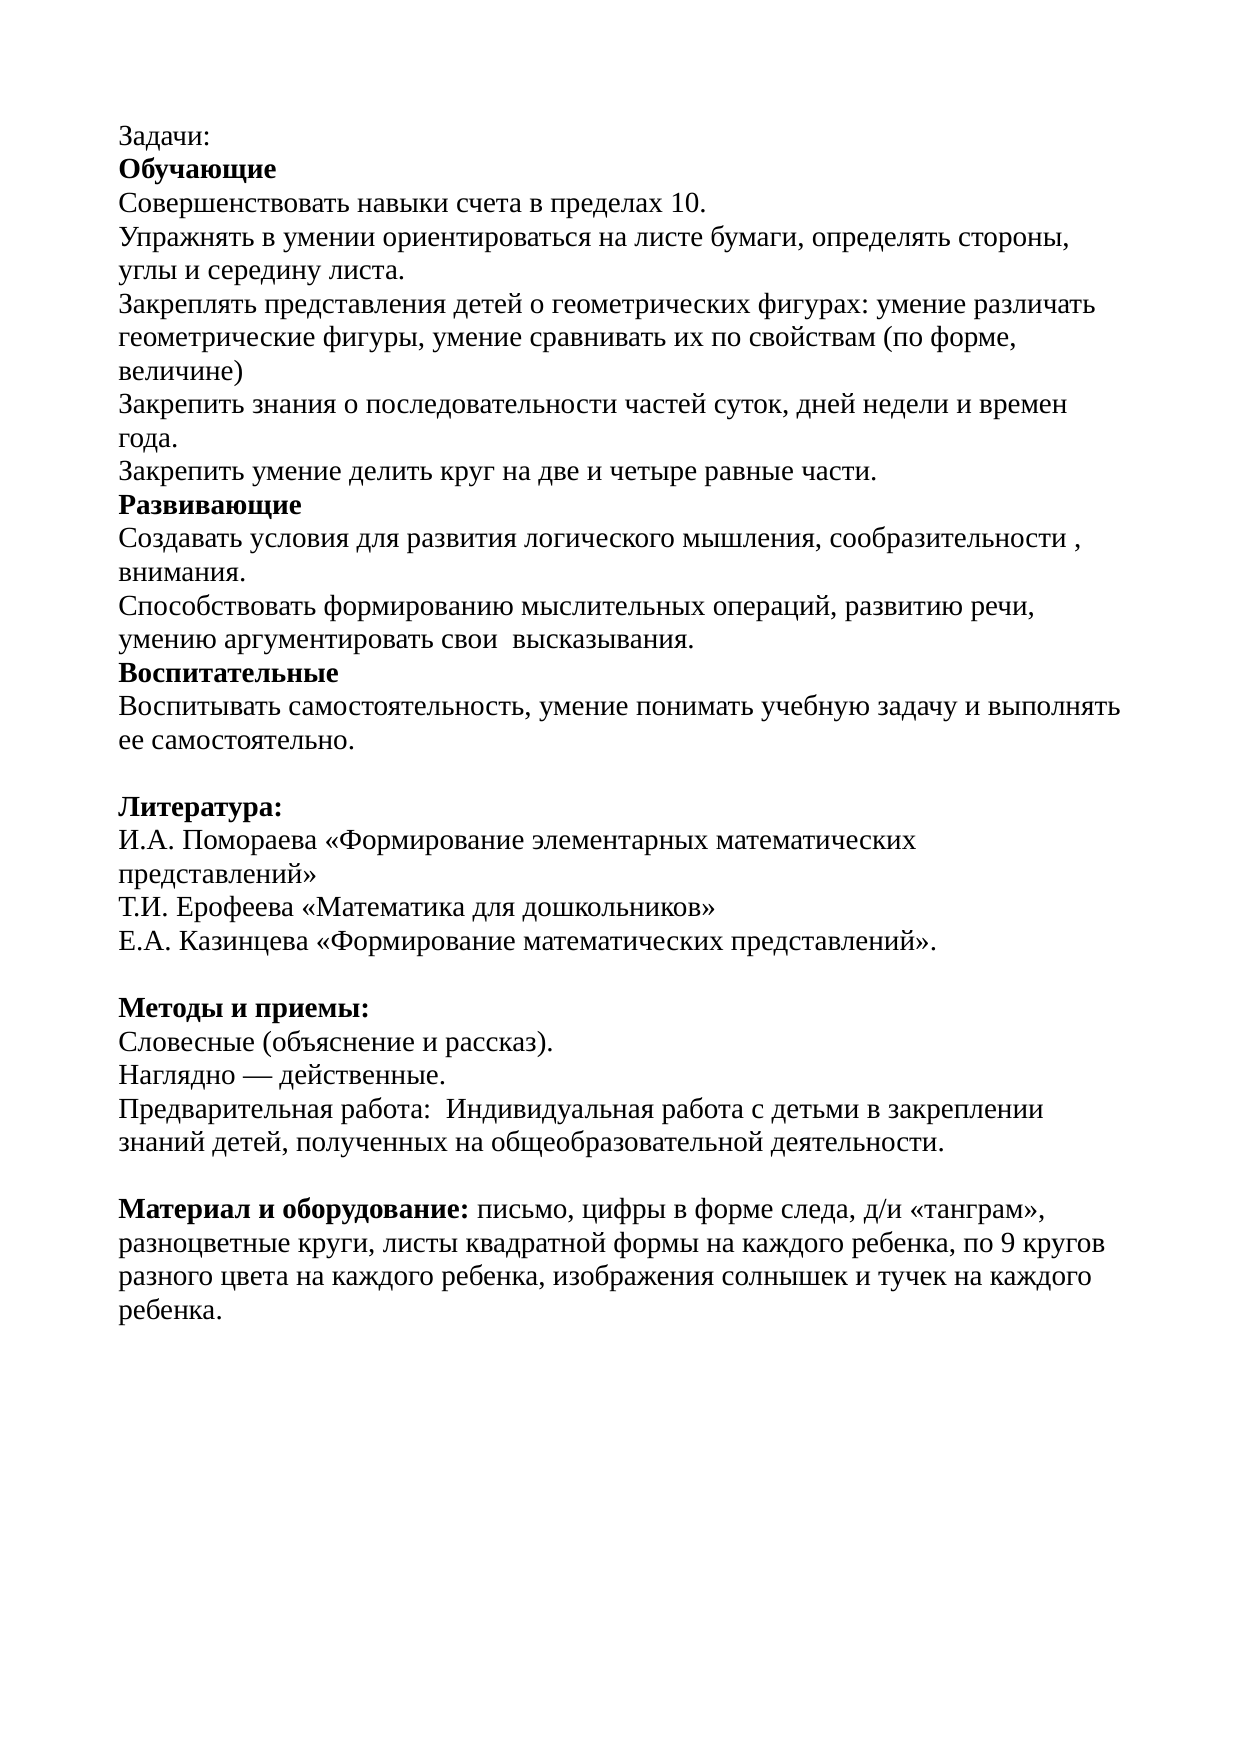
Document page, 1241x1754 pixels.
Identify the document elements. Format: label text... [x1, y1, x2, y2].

text Предварительная работа: Индивидуальная работа с детьми в закреплении знаний детей, полученных на общеобразовательной деятельности. [118, 1091, 1122, 1158]
text Материал и оборудование: письмо, цифры в форме следа, д/и «танграм», разноцветные круги, листы квадратной формы на каждого ребенка, по 9 кругов разного цвета на каждого ребенка, изображения солнышек и тучек на каждого ребенка. [118, 1191, 1122, 1326]
text Создавать условия для развития логического мышления, сообразительности , внимания. [118, 521, 1122, 588]
text Закреплять представления детей о геометрических фигурах: умение различать геометрические фигуры, умение сравнивать их по свойствам (по форме, величине) [118, 286, 1122, 386]
text Словесные (объяснение и рассказ). [118, 1024, 1122, 1057]
text И.А. Помораева «Формирование элементарных математических представлений» [118, 822, 1122, 889]
text Т.И. Ерофеева «Математика для дошкольников» [118, 889, 1122, 923]
text Закрепить умение делить круг на две и четыре равные части. [118, 453, 1122, 487]
text Е.А. Казинцева «Формирование математических представлений». [118, 923, 1122, 957]
text Совершенствовать навыки счета в пределах 10. [118, 185, 1122, 219]
text Методы и приемы: [118, 990, 1122, 1024]
text Задачи: [118, 118, 1122, 152]
text Способствовать формированию мыслительных операций, развитию речи, умению аргументировать свои высказывания. [118, 588, 1122, 655]
text Литература: [118, 789, 1122, 822]
text Упражнять в умении ориентироваться на листе бумаги, определять стороны, углы и середину листа. [118, 219, 1122, 286]
text Воспитывать самостоятельность, умение понимать учебную задачу и выполнять ее самостоятельно. [118, 688, 1122, 755]
text Наглядно — действенные. [118, 1057, 1122, 1091]
text Воспитательные [118, 655, 1122, 688]
text Закрепить знания о последовательности частей суток, дней недели и времен года. [118, 386, 1122, 453]
text Развивающие [118, 487, 1122, 521]
text Обучающие [118, 152, 1122, 185]
